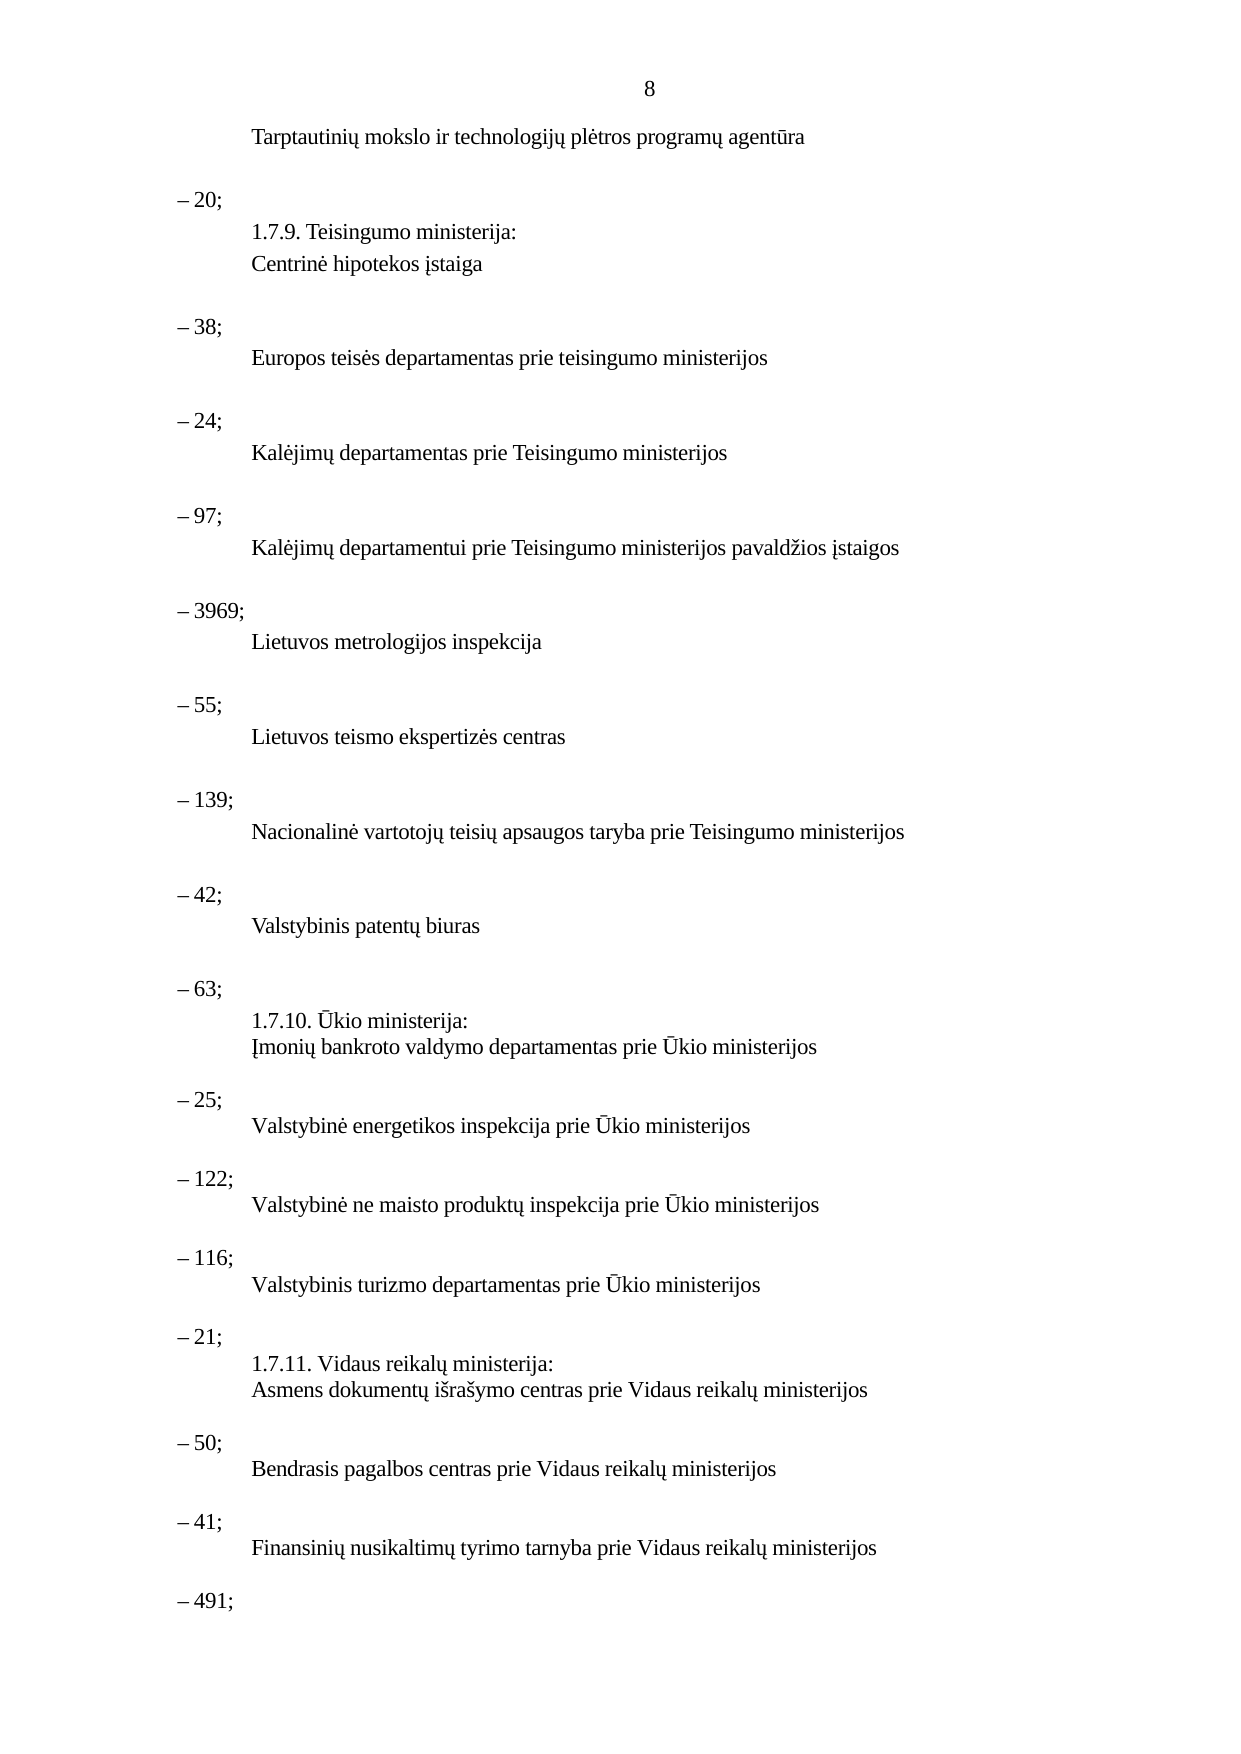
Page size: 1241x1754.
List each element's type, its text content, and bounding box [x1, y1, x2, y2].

text Centrinė hipotekos įstaiga – 38; [177, 244, 1033, 339]
text Valstybinis turizmo departamentas prie Ūkio ministerijos – 21; [177, 1271, 1033, 1350]
text Kalėjimų departamentas prie Teisingumo ministerijos – 97; [177, 434, 1033, 528]
text Tarptautinių mokslo ir technologijų plėtros programų agentūra – 20; [177, 118, 1033, 213]
text 1.7.11. Vidaus reikalų ministerija: [177, 1350, 1122, 1376]
text Įmonių bankroto valdymo departamentas prie Ūkio ministerijos – 25; [177, 1033, 1033, 1112]
text Lietuvos metrologijos inspekcija – 55; [177, 623, 1033, 718]
text Valstybinis patentų biuras – 63; [177, 907, 1033, 1002]
text Asmens dokumentų išrašymo centras prie Vidaus reikalų ministerijos – 50; [177, 1376, 1033, 1455]
text 1.7.9. Teisingumo ministerija: [177, 213, 1122, 244]
text Nacionalinė vartotojų teisių apsaugos taryba prie Teisingumo ministerijos – 42; [177, 812, 1033, 907]
text 1.7.10. Ūkio ministerija: [177, 1002, 1122, 1033]
text Europos teisės departamentas prie teisingumo ministerijos – 24; [177, 339, 1033, 434]
text Valstybinė ne maisto produktų inspekcija prie Ūkio ministerijos – 116; [177, 1192, 1033, 1271]
text Finansinių nusikaltimų tyrimo tarnyba prie Vidaus reikalų ministerijos – 491; [177, 1534, 1033, 1613]
text Valstybinė energetikos inspekcija prie Ūkio ministerijos – 122; [177, 1112, 1033, 1192]
text Bendrasis pagalbos centras prie Vidaus reikalų ministerijos – 41; [177, 1455, 1033, 1534]
text Kalėjimų departamentui prie Teisingumo ministerijos pavaldžios įstaigos – 3969; [177, 528, 1033, 623]
text Lietuvos teismo ekspertizės centras – 139; [177, 718, 1033, 812]
